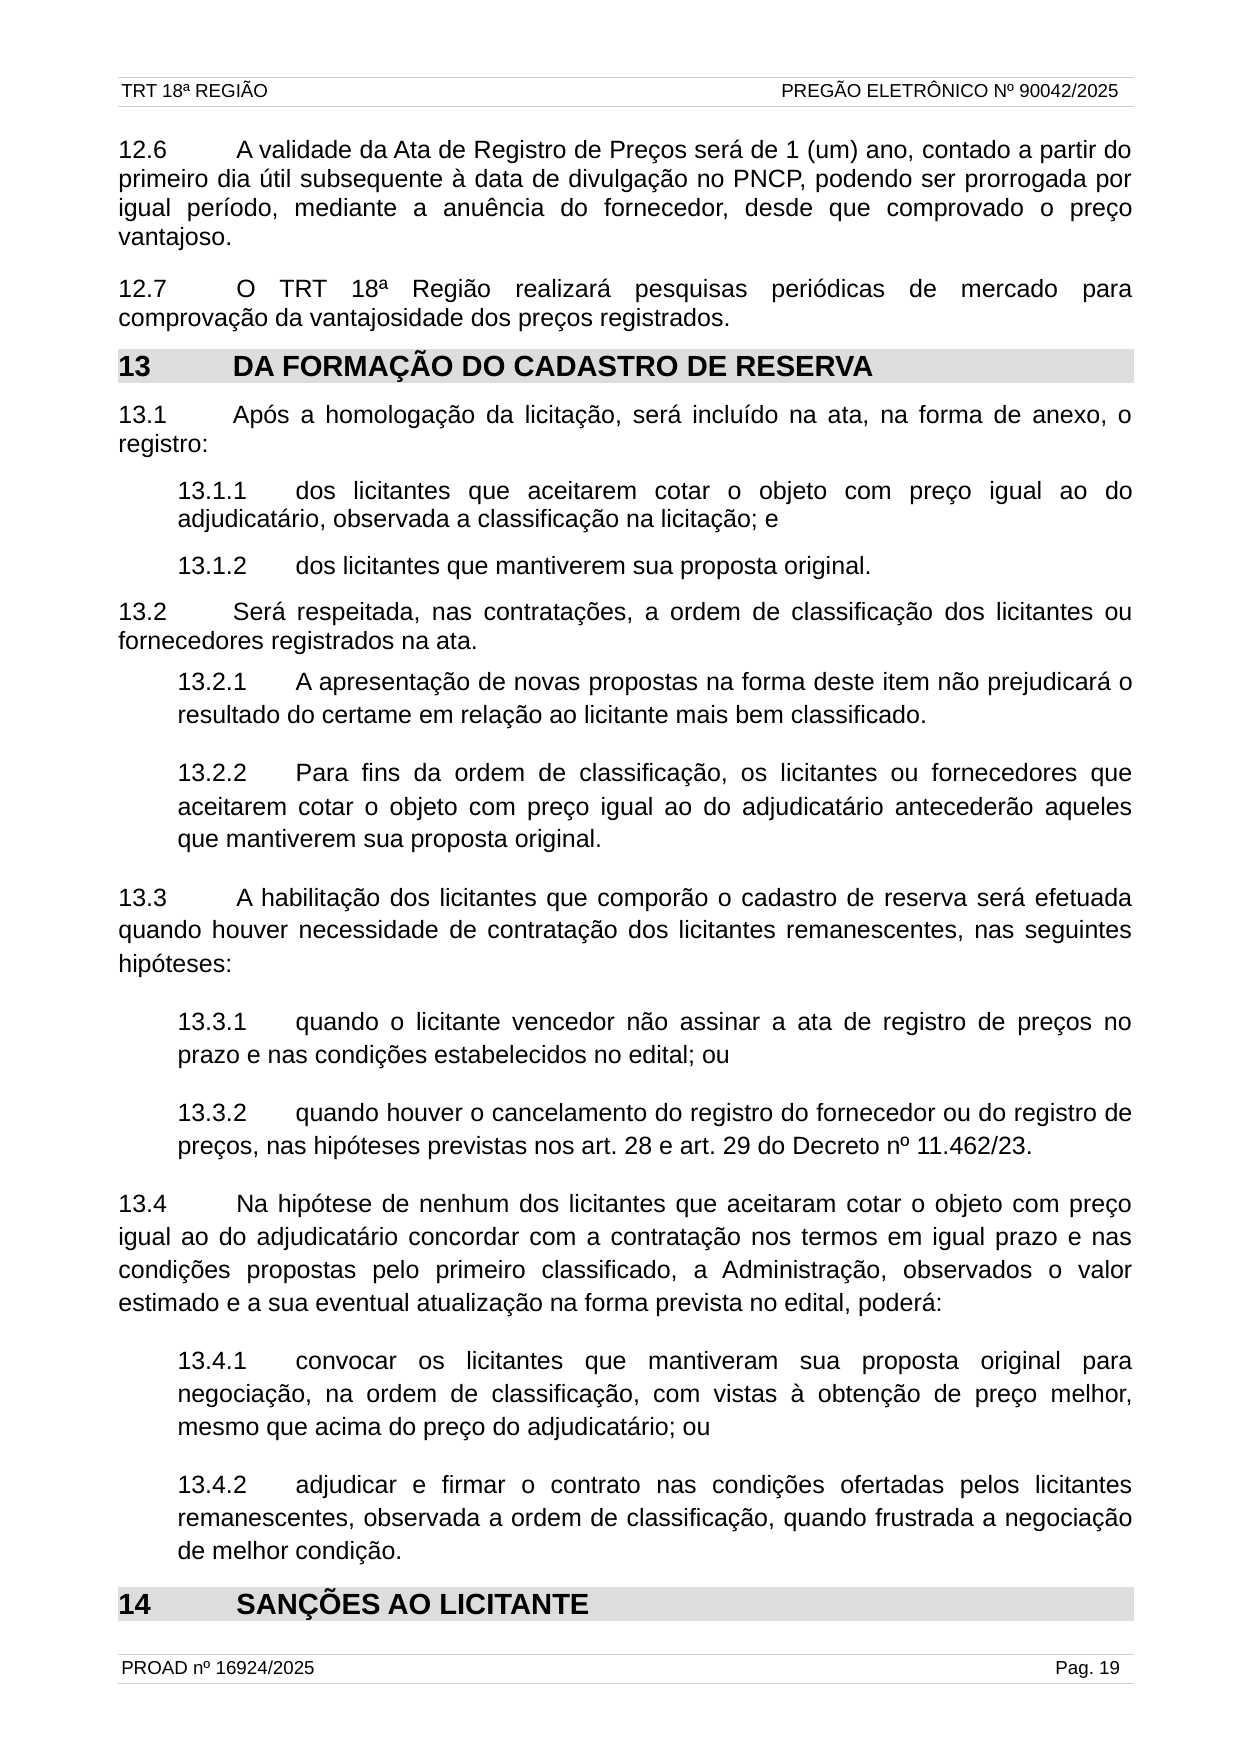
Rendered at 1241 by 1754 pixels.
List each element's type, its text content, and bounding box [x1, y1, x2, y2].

text 13.1 Após a homologação da licitação, será incluído na ata, na forma de anexo, o registro: [118, 401, 1134, 458]
text 13.2 Será respeitada, nas contratações, a ordem de classificação dos licitantes ou fornecedores registrados na ata. [118, 597, 1134, 655]
list 13.4 Na hipótese de nenhum dos licitantes que aceitaram cotar o objeto com preço igual ao do adjudicatário concordar com a contratação nos termos em igual prazo e nas condições propostas pelo primeiro classificado, a Administração, observados o valor estimado e a sua eventual atualização na forma prevista no edital, poderá: [118, 1189, 1134, 1316]
list 13.3 A habilitação dos licitantes que comporão o cadastro de reserva será efetuada quando houver necessidade de contratação dos licitantes remanescentes, nas seguintes hipóteses: [118, 882, 1134, 977]
text 13.1.2 dos licitantes que mantiverem sua proposta original. [177, 551, 1134, 580]
text 13.1.1 dos licitantes que aceitarem cotar o objeto com preço igual ao do adjudicatário, observada a classificação na licitação; e [177, 476, 1134, 533]
list 13.3.2 quando houver o cancelamento do registro do fornecedor ou do registro de preços, nas hipóteses previstas nos art. 28 e art. 29 do Decreto nº 11.462/23. [177, 1098, 1134, 1159]
list 13.2.1 A apresentação de novas propostas na forma deste item não prejudicará o resultado do certame em relação ao licitante mais bem classificado. [177, 667, 1134, 729]
list 13.2.2 Para fins da ordem de classificação, os licitantes ou fornecedores que aceitarem cotar o objeto com preço igual ao do adjudicatário antecederão aqueles que mantiverem sua proposta original. [177, 758, 1134, 853]
text 14 SANÇÕES AO LICITANTE [118, 1587, 1134, 1621]
text 12.6 A validade da Ata de Registro de Preços será de 1 (um) ano, contado a partir do primeiro dia útil subsequente à data de divulgação no PNCP, podendo ser prorrogada por igual período, mediante a anuência do fornecedor, desde que comprovado o preço vantajoso. [118, 136, 1134, 251]
list 13.3.1 quando o licitante vencedor não assinar a ata de registro de preços no prazo e nas condições estabelecidos no edital; ou [177, 1007, 1134, 1068]
list 13.4.1 convocar os licitantes que mantiveram sua proposta original para negociação, na ordem de classificação, com vistas à obtenção de preço melhor, mesmo que acima do preço do adjudicatário; ou [177, 1346, 1134, 1441]
text 13 DA FORMAÇÃO DO CADASTRO DE RESERVA [118, 349, 1134, 383]
text 12.7 O TRT 18ª Região realizará pesquisas periódicas de mercado para comprovação da vantajosidade dos preços registrados. [118, 274, 1134, 332]
list 13.4.2 adjudicar e firmar o contrato nas condições ofertadas pelos licitantes remanescentes, observada a ordem de classificação, quando frustrada a negociação de melhor condição. [177, 1470, 1134, 1564]
